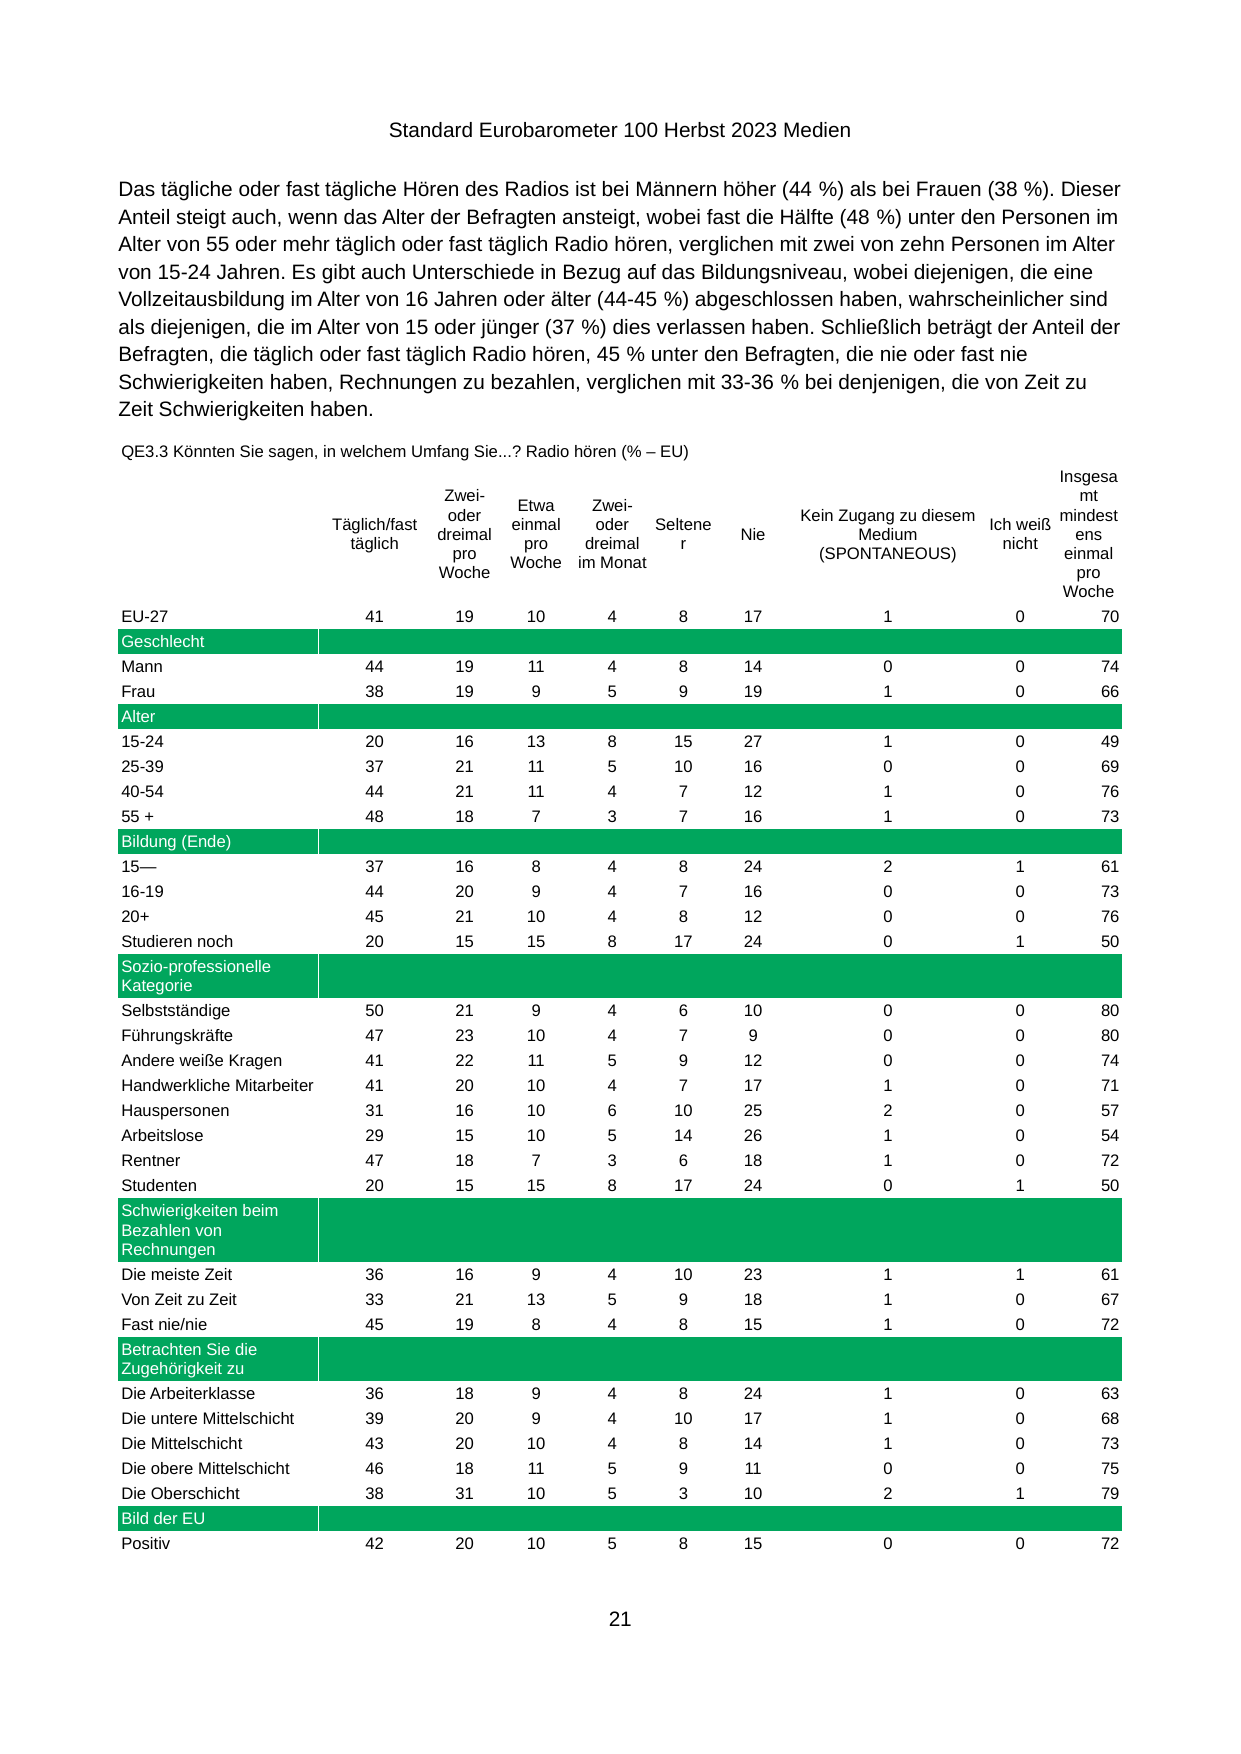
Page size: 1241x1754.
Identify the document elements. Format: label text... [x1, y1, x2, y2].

table_cell 74 [1055, 1048, 1122, 1073]
table_cell 9 [716, 1023, 790, 1048]
table_cell 44 [319, 654, 431, 679]
table_cell [1055, 629, 1122, 654]
table_cell 0 [985, 679, 1055, 704]
table_cell 17 [651, 929, 716, 954]
table_cell 8 [651, 1312, 716, 1337]
table_cell [319, 704, 431, 729]
table_cell 11 [498, 1456, 574, 1481]
table_cell 72 [1055, 1312, 1122, 1337]
table_cell 0 [985, 779, 1055, 804]
table_cell 4 [574, 1312, 651, 1337]
table_cell 14 [716, 654, 790, 679]
table_cell 1 [985, 1481, 1055, 1506]
table_cell 1 [790, 604, 985, 629]
table_cell 16 [716, 879, 790, 904]
table_cell Etwa einmal pro Woche [498, 464, 574, 604]
table_cell [498, 1506, 574, 1531]
table_cell 4 [574, 1023, 651, 1048]
table_cell 9 [651, 679, 716, 704]
table_cell 9 [651, 1048, 716, 1073]
table_cell Zwei- oder dreimal pro Woche [431, 464, 498, 604]
table_cell 16 [431, 854, 498, 879]
table_cell 0 [985, 729, 1055, 754]
table_cell 8 [574, 929, 651, 954]
table_cell 7 [498, 1148, 574, 1173]
table_cell Selbstständige [118, 998, 318, 1023]
table_cell 11 [498, 754, 574, 779]
table_cell 24 [716, 854, 790, 879]
table_cell 4 [574, 1262, 651, 1287]
table_cell 41 [319, 1073, 431, 1098]
table_cell [319, 829, 431, 854]
table_cell 80 [1055, 1023, 1122, 1048]
table_cell 5 [574, 1123, 651, 1148]
table_cell 4 [574, 604, 651, 629]
table_cell 40-54 [118, 779, 318, 804]
table_cell Studieren noch [118, 929, 318, 954]
table_cell 16 [431, 729, 498, 754]
table_cell 0 [790, 998, 985, 1023]
table_cell 0 [985, 1287, 1055, 1312]
table_cell 0 [985, 1431, 1055, 1456]
table_cell [1055, 1506, 1122, 1531]
table_cell 20 [319, 1173, 431, 1198]
table_cell Positiv [118, 1531, 318, 1556]
table_cell 0 [985, 998, 1055, 1023]
table_cell 69 [1055, 754, 1122, 779]
table_cell 50 [319, 998, 431, 1023]
table_cell 20 [319, 929, 431, 954]
table_cell Ich weiß nicht [985, 464, 1055, 604]
table_cell 15 [651, 729, 716, 754]
table_cell 10 [498, 1123, 574, 1148]
table_cell 0 [985, 654, 1055, 679]
table_cell 61 [1055, 854, 1122, 879]
table_cell 22 [431, 1048, 498, 1073]
table_cell [431, 629, 498, 654]
table_cell 0 [790, 754, 985, 779]
table_cell [574, 1337, 651, 1381]
table_cell 7 [651, 1023, 716, 1048]
table_cell 1 [790, 1073, 985, 1098]
table_cell 8 [651, 654, 716, 679]
table_cell 17 [716, 604, 790, 629]
table_cell 1 [790, 1312, 985, 1337]
table_cell 18 [431, 804, 498, 829]
table_cell [431, 1198, 498, 1262]
table_cell Die Arbeiterklasse [118, 1381, 318, 1406]
table_cell 20 [431, 879, 498, 904]
table_cell [319, 1337, 431, 1381]
table_cell 68 [1055, 1406, 1122, 1431]
table_cell 17 [716, 1073, 790, 1098]
table_cell [716, 1506, 790, 1531]
table_cell [790, 954, 985, 998]
table_cell 25-39 [118, 754, 318, 779]
table_cell [716, 704, 790, 729]
table_cell [716, 629, 790, 654]
table_cell 0 [790, 1173, 985, 1198]
table_cell 7 [651, 779, 716, 804]
table_cell Arbeitslose [118, 1123, 318, 1148]
table_cell 75 [1055, 1456, 1122, 1481]
table_cell 79 [1055, 1481, 1122, 1506]
table_cell 16 [716, 754, 790, 779]
table_cell [1055, 829, 1122, 854]
table_cell Fast nie/nie [118, 1312, 318, 1337]
table_cell 8 [651, 854, 716, 879]
table_cell 1 [790, 1262, 985, 1287]
table_cell 76 [1055, 779, 1122, 804]
text Das tägliche oder fast tägliche Hören des Radios ist bei Männern höher (44 %) als bei Frauen (38 %). Dieser Anteil steigt auch, wenn das Alter der Befragten ansteigt, wobei fast die Hälfte (48 %) unter den Personen im Alter von 55 oder mehr täglich oder fast täglich Radio hören, verglichen mit zwei von zehn Personen im Alter von 15-24 Jahren. Es gibt auch Unterschiede in Bezug auf das Bildungsniveau, wobei diejenigen, die eine Vollzeitausbildung im Alter von 16 Jahren oder älter (44-45 %) abgeschlossen haben, wahrscheinlicher sind als diejenigen, die im Alter von 15 oder jünger (37 %) dies verlassen haben. Schließlich beträgt der Anteil der Befragten, die täglich oder fast täglich Radio hören, 45 % unter den Befragten, die nie oder fast nie Schwierigkeiten haben, Rechnungen zu bezahlen, verglichen mit 33-36 % bei denjenigen, die von Zeit zu Zeit Schwierigkeiten haben. [118, 177, 1122, 421]
table_cell 4 [574, 854, 651, 879]
table_cell 38 [319, 679, 431, 704]
table_cell 20 [431, 1431, 498, 1456]
table_cell 0 [985, 1123, 1055, 1148]
table_cell [651, 1198, 716, 1262]
table_cell Frau [118, 679, 318, 704]
table_cell 0 [790, 929, 985, 954]
table_cell 1 [790, 804, 985, 829]
table_cell Andere weiße Kragen [118, 1048, 318, 1073]
table_header [985, 439, 1055, 464]
table_cell 9 [651, 1456, 716, 1481]
table_cell 3 [574, 1148, 651, 1173]
table_cell 4 [574, 879, 651, 904]
table_cell 0 [985, 1312, 1055, 1337]
table_cell 45 [319, 904, 431, 929]
table_cell 0 [790, 1531, 985, 1556]
table_cell Die Oberschicht [118, 1481, 318, 1506]
table_cell [651, 954, 716, 998]
table_cell 12 [716, 1048, 790, 1073]
table_cell Mann [118, 654, 318, 679]
table_cell Hauspersonen [118, 1098, 318, 1123]
table_cell 10 [498, 1481, 574, 1506]
table_cell 33 [319, 1287, 431, 1312]
table_cell 8 [498, 1312, 574, 1337]
table_cell [498, 829, 574, 854]
table_cell 18 [716, 1148, 790, 1173]
table_cell 21 [431, 754, 498, 779]
table_cell [651, 704, 716, 729]
table_cell 1 [790, 1123, 985, 1148]
table_cell [985, 1506, 1055, 1531]
table_cell [574, 704, 651, 729]
table_cell 0 [985, 1381, 1055, 1406]
table_cell 0 [985, 1023, 1055, 1048]
table_cell 9 [498, 998, 574, 1023]
table_cell 0 [985, 879, 1055, 904]
table_cell 1 [985, 929, 1055, 954]
table_cell 50 [1055, 929, 1122, 954]
table_cell 8 [574, 1173, 651, 1198]
table_cell [716, 954, 790, 998]
table_cell 42 [319, 1531, 431, 1556]
table_cell Die obere Mittelschicht [118, 1456, 318, 1481]
table_cell 2 [790, 1481, 985, 1506]
table_cell Täglich/fast täglich [319, 464, 431, 604]
table_cell 67 [1055, 1287, 1122, 1312]
table_cell Die untere Mittelschicht [118, 1406, 318, 1431]
table_cell 27 [716, 729, 790, 754]
table_cell 74 [1055, 654, 1122, 679]
table_cell 45 [319, 1312, 431, 1337]
table_cell 19 [431, 1312, 498, 1337]
table_cell 4 [574, 1381, 651, 1406]
table_cell 1 [790, 1406, 985, 1431]
table_cell 15 [716, 1531, 790, 1556]
table_cell EU-27 [118, 604, 318, 629]
table_cell 36 [319, 1381, 431, 1406]
table_cell 36 [319, 1262, 431, 1287]
table_cell [1055, 954, 1122, 998]
table_cell 1 [790, 1148, 985, 1173]
table_cell [716, 1198, 790, 1262]
table_cell 10 [498, 1431, 574, 1456]
table_cell [985, 954, 1055, 998]
table_cell 80 [1055, 998, 1122, 1023]
table_cell [431, 704, 498, 729]
table_cell 57 [1055, 1098, 1122, 1123]
table_cell 5 [574, 1456, 651, 1481]
table_cell 44 [319, 879, 431, 904]
table_cell Zwei- oder dreimal im Monat [574, 464, 651, 604]
table_cell 24 [716, 1173, 790, 1198]
table_cell 54 [1055, 1123, 1122, 1148]
table_cell 5 [574, 1048, 651, 1073]
table_cell 10 [716, 998, 790, 1023]
table_cell [790, 1506, 985, 1531]
table_cell 0 [790, 654, 985, 679]
table_cell 39 [319, 1406, 431, 1431]
table_cell [790, 1337, 985, 1381]
table_cell 70 [1055, 604, 1122, 629]
table_cell 37 [319, 854, 431, 879]
table_cell Rentner [118, 1148, 318, 1173]
table_cell 61 [1055, 1262, 1122, 1287]
table_cell Die Mittelschicht [118, 1431, 318, 1456]
table_cell 31 [319, 1098, 431, 1123]
table_cell 19 [431, 654, 498, 679]
table_cell 15 [431, 929, 498, 954]
table_cell Insgesamt mindestens einmal pro Woche [1055, 464, 1122, 604]
table_cell [431, 1337, 498, 1381]
table_cell 21 [431, 998, 498, 1023]
table_cell 16 [431, 1262, 498, 1287]
table_cell 21 [431, 779, 498, 804]
table_cell 19 [431, 679, 498, 704]
table_cell 7 [651, 1073, 716, 1098]
table_cell [651, 1506, 716, 1531]
table_cell 2 [790, 1098, 985, 1123]
table_cell 11 [716, 1456, 790, 1481]
table_cell 17 [651, 1173, 716, 1198]
table_cell 26 [716, 1123, 790, 1148]
table_cell 1 [790, 729, 985, 754]
table_cell 15-24 [118, 729, 318, 754]
table_cell 9 [498, 879, 574, 904]
table_cell 15 [716, 1312, 790, 1337]
table_cell 3 [651, 1481, 716, 1506]
table_cell 5 [574, 1287, 651, 1312]
table_cell 20 [431, 1531, 498, 1556]
table_cell [790, 629, 985, 654]
table_cell 1 [985, 854, 1055, 879]
table_cell 0 [985, 904, 1055, 929]
table_cell [1055, 1198, 1122, 1262]
table_cell Geschlecht [118, 629, 318, 654]
table_cell 0 [985, 804, 1055, 829]
table_cell 6 [651, 1148, 716, 1173]
table_cell 24 [716, 929, 790, 954]
table_cell 0 [790, 879, 985, 904]
table_cell 10 [651, 1406, 716, 1431]
table_cell 19 [716, 679, 790, 704]
table_cell 9 [498, 1406, 574, 1431]
table_cell 23 [431, 1023, 498, 1048]
table_cell [790, 1198, 985, 1262]
table_cell [985, 629, 1055, 654]
table_cell 0 [985, 1531, 1055, 1556]
table_cell [985, 704, 1055, 729]
table_cell 73 [1055, 804, 1122, 829]
table_cell [431, 829, 498, 854]
table_cell [498, 704, 574, 729]
table_cell 4 [574, 654, 651, 679]
table_cell 1 [790, 779, 985, 804]
table_cell [431, 1506, 498, 1531]
table_cell 37 [319, 754, 431, 779]
table_cell 11 [498, 1048, 574, 1073]
table_cell 10 [651, 754, 716, 779]
table_cell 5 [574, 679, 651, 704]
table_cell 4 [574, 904, 651, 929]
table_cell [716, 829, 790, 854]
table_cell [985, 829, 1055, 854]
table_cell 0 [985, 1073, 1055, 1098]
table_cell 8 [651, 1381, 716, 1406]
table_cell 5 [574, 1531, 651, 1556]
table_cell 10 [651, 1262, 716, 1287]
table_cell [651, 629, 716, 654]
table_cell 21 [431, 1287, 498, 1312]
table_cell 25 [716, 1098, 790, 1123]
table_cell 0 [985, 604, 1055, 629]
table_cell 10 [498, 604, 574, 629]
table_cell Bildung (Ende) [118, 829, 318, 854]
table_cell Handwerkliche Mitarbeiter [118, 1073, 318, 1098]
table_cell 13 [498, 729, 574, 754]
table_cell 15 [498, 1173, 574, 1198]
table_cell 72 [1055, 1148, 1122, 1173]
table_cell 1 [985, 1173, 1055, 1198]
table_cell 8 [651, 1531, 716, 1556]
table_cell [574, 1198, 651, 1262]
table_cell 4 [574, 1073, 651, 1098]
table_cell 7 [651, 879, 716, 904]
table_cell 2 [790, 854, 985, 879]
table_cell [498, 1337, 574, 1381]
table_cell [431, 954, 498, 998]
table_cell [118, 464, 318, 604]
table_cell Schwierigkeiten beim Bezahlen von Rechnungen [118, 1198, 318, 1262]
table_cell Alter [118, 704, 318, 729]
table_cell 10 [498, 1073, 574, 1098]
table_cell Sozio-professionelle Kategorie [118, 954, 318, 998]
table_cell 55 + [118, 804, 318, 829]
table_cell [790, 704, 985, 729]
table_cell 72 [1055, 1531, 1122, 1556]
table_cell 10 [498, 1023, 574, 1048]
table_cell Nie [716, 464, 790, 604]
table_cell 47 [319, 1023, 431, 1048]
table_cell 8 [651, 604, 716, 629]
table_cell 4 [574, 1431, 651, 1456]
table_cell 21 [431, 904, 498, 929]
table_cell 1 [790, 1381, 985, 1406]
table_cell 4 [574, 779, 651, 804]
table_cell [498, 954, 574, 998]
table_cell [985, 1337, 1055, 1381]
table_cell 10 [498, 904, 574, 929]
table_cell Seltener [651, 464, 716, 604]
table_cell 10 [498, 1531, 574, 1556]
table_cell 4 [574, 998, 651, 1023]
table_cell 23 [716, 1262, 790, 1287]
table_cell 0 [985, 1148, 1055, 1173]
table_cell 14 [716, 1431, 790, 1456]
table_cell Betrachten Sie die Zugehörigkeit zu [118, 1337, 318, 1381]
table_cell 18 [431, 1456, 498, 1481]
table_cell 0 [790, 1048, 985, 1073]
table_header QE3.3 Könnten Sie sagen, in welchem Umfang Sie...? Radio hören (% – EU) [118, 439, 985, 464]
table_cell 1 [790, 1431, 985, 1456]
table_cell 20+ [118, 904, 318, 929]
table_cell 13 [498, 1287, 574, 1312]
table_cell 41 [319, 1048, 431, 1073]
table_cell 9 [498, 1381, 574, 1406]
table_cell 20 [319, 729, 431, 754]
table_cell 38 [319, 1481, 431, 1506]
table_cell 19 [431, 604, 498, 629]
table_cell 11 [498, 654, 574, 679]
table_cell 76 [1055, 904, 1122, 929]
table_cell 16 [716, 804, 790, 829]
table_cell Führungskräfte [118, 1023, 318, 1048]
table_cell 0 [985, 1048, 1055, 1073]
table_cell 15 [431, 1173, 498, 1198]
table_cell 1 [985, 1262, 1055, 1287]
table_cell 47 [319, 1148, 431, 1173]
table_cell 73 [1055, 1431, 1122, 1456]
table_cell 15 [498, 929, 574, 954]
table_cell 46 [319, 1456, 431, 1481]
table_cell 44 [319, 779, 431, 804]
table_cell [574, 829, 651, 854]
table_cell 29 [319, 1123, 431, 1148]
table_cell 17 [716, 1406, 790, 1431]
table_cell 66 [1055, 679, 1122, 704]
table_header [1055, 439, 1122, 464]
table_cell 6 [574, 1098, 651, 1123]
table_cell 4 [574, 1406, 651, 1431]
table_cell 18 [431, 1381, 498, 1406]
table_cell 8 [651, 904, 716, 929]
table_cell 50 [1055, 1173, 1122, 1198]
table_cell 31 [431, 1481, 498, 1506]
table_cell [1055, 1337, 1122, 1381]
table_cell [574, 1506, 651, 1531]
table_cell 8 [498, 854, 574, 879]
table_cell 0 [985, 754, 1055, 779]
table_cell 16 [431, 1098, 498, 1123]
table_cell 0 [985, 1098, 1055, 1123]
table_cell 20 [431, 1406, 498, 1431]
table_cell 18 [431, 1148, 498, 1173]
table_cell 8 [651, 1431, 716, 1456]
table_cell 0 [985, 1456, 1055, 1481]
table_cell 48 [319, 804, 431, 829]
table_cell 1 [790, 679, 985, 704]
table_cell Bild der EU [118, 1506, 318, 1531]
table_cell 11 [498, 779, 574, 804]
table_cell 8 [574, 729, 651, 754]
table_cell [319, 1198, 431, 1262]
table_cell Kein Zugang zu diesem Medium (SPONTANEOUS) [790, 464, 985, 604]
table_cell 15 [431, 1123, 498, 1148]
table_cell [1055, 704, 1122, 729]
table_cell 0 [985, 1406, 1055, 1431]
table_cell [574, 954, 651, 998]
table_cell 18 [716, 1287, 790, 1312]
table_cell 3 [574, 804, 651, 829]
table_cell 10 [498, 1098, 574, 1123]
table_cell 63 [1055, 1381, 1122, 1406]
table_cell 7 [498, 804, 574, 829]
table_cell 9 [498, 1262, 574, 1287]
table_cell 7 [651, 804, 716, 829]
table_cell 71 [1055, 1073, 1122, 1098]
table_cell 43 [319, 1431, 431, 1456]
table_cell [651, 829, 716, 854]
table_cell 73 [1055, 879, 1122, 904]
table_cell 5 [574, 754, 651, 779]
table_cell 14 [651, 1123, 716, 1148]
table_cell 24 [716, 1381, 790, 1406]
table_cell [498, 1198, 574, 1262]
table_cell 20 [431, 1073, 498, 1098]
table_cell Von Zeit zu Zeit [118, 1287, 318, 1312]
table_cell [574, 629, 651, 654]
table_cell [319, 629, 431, 654]
table_cell Studenten [118, 1173, 318, 1198]
table_cell [651, 1337, 716, 1381]
table_cell 15— [118, 854, 318, 879]
table_cell 0 [790, 1023, 985, 1048]
table_cell 12 [716, 779, 790, 804]
table_cell Die meiste Zeit [118, 1262, 318, 1287]
table_cell 0 [790, 1456, 985, 1481]
table_cell 5 [574, 1481, 651, 1506]
table_cell [985, 1198, 1055, 1262]
table_cell 41 [319, 604, 431, 629]
table_cell 1 [790, 1287, 985, 1312]
table_cell 0 [790, 904, 985, 929]
table_cell 10 [651, 1098, 716, 1123]
table_cell 49 [1055, 729, 1122, 754]
table_cell 9 [498, 679, 574, 704]
table_cell [319, 954, 431, 998]
table_cell 6 [651, 998, 716, 1023]
table_cell [716, 1337, 790, 1381]
table_cell [319, 1506, 431, 1531]
table_cell 12 [716, 904, 790, 929]
table_cell 16-19 [118, 879, 318, 904]
table_cell [790, 829, 985, 854]
table_cell 9 [651, 1287, 716, 1312]
table_cell [498, 629, 574, 654]
table_cell 10 [716, 1481, 790, 1506]
